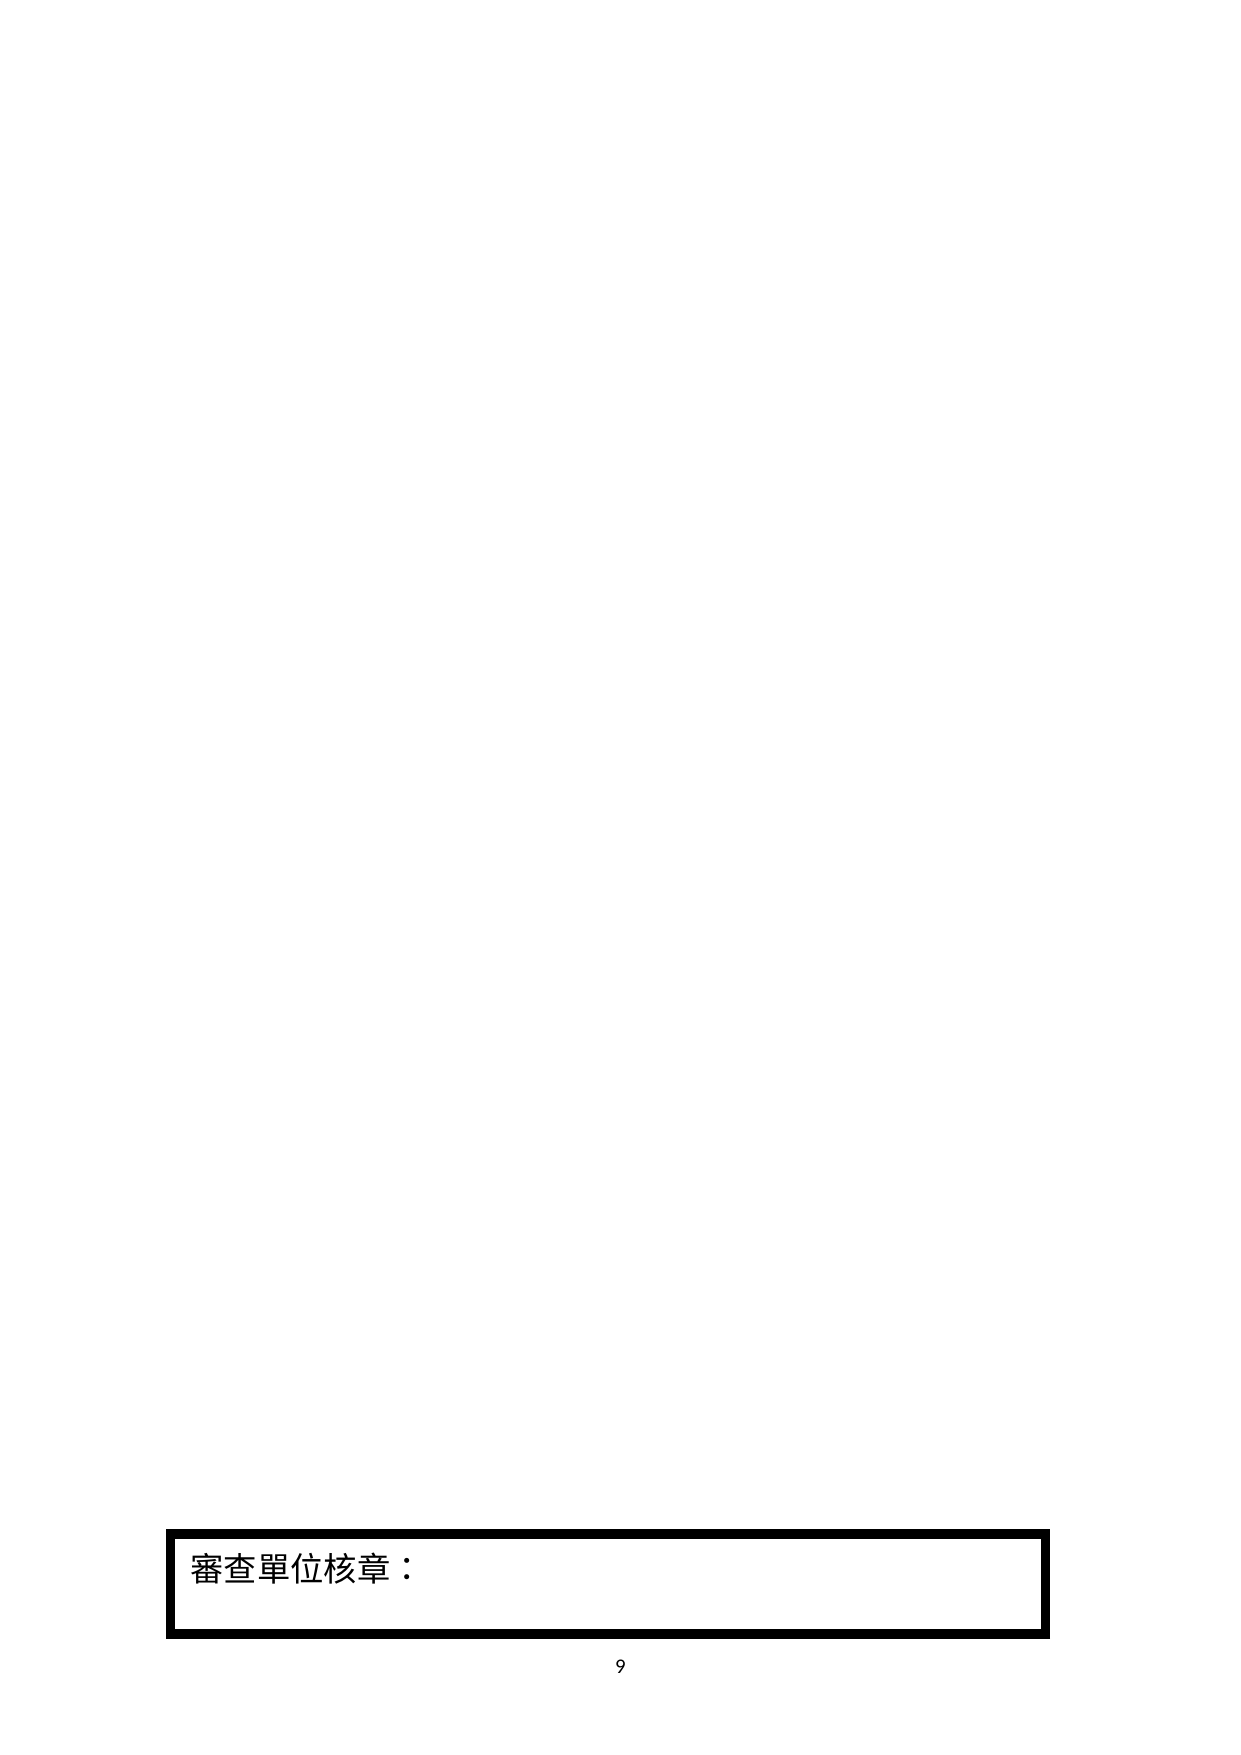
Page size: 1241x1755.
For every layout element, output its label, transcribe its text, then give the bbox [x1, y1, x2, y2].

text 審查單位核章： [190, 1546, 1026, 1591]
